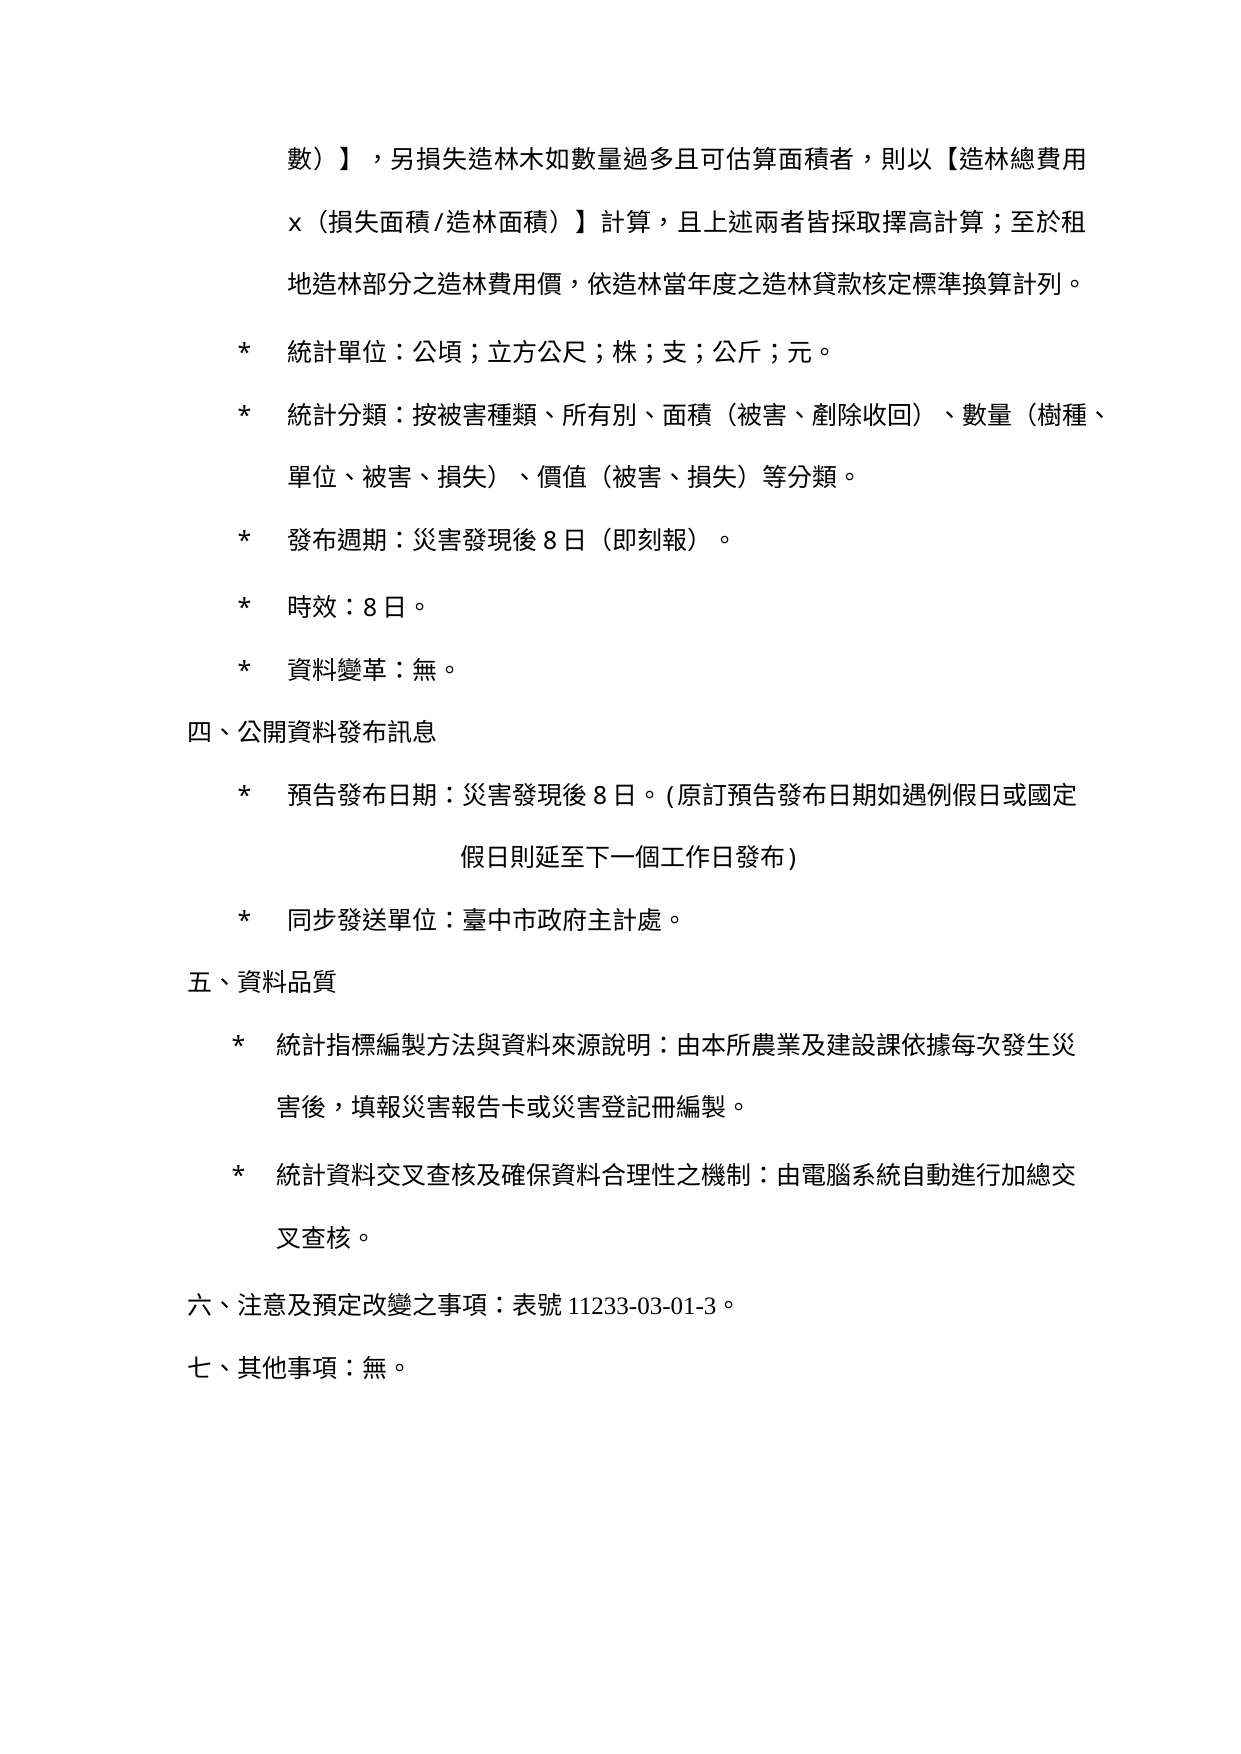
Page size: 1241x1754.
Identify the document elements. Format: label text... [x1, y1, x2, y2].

list 資料變革：無。 [237, 627, 1087, 689]
list 統計資料交叉查核及確保資料合理性之機制：由電腦系統自動進行加總交叉查核。 [231, 1132, 1087, 1257]
text 四、公開資料發布訊息 [187, 689, 1087, 752]
list 統計單位：公頃；立方公尺；株；支；公斤；元。 [237, 309, 1087, 372]
list 同步發送單位：臺中市政府主計處。 [237, 877, 1087, 939]
text 六、注意及預定改變之事項：表號11233-03-01-3。 [187, 1262, 1087, 1325]
list 統計分類：按被害種類、所有別、面積（被害、剷除收回）、數量（樹種、單位、被害、損失）、價值（被害、損失）等分類。 [237, 372, 1087, 497]
list 時效：8日。 [237, 564, 1087, 627]
text 七、其他事項：無。 [187, 1325, 1087, 1387]
list 統計指標編製方法與資料來源說明：由本所農業及建設課依據每次發生災害後，填報災害報告卡或災害登記冊編製。 [231, 1002, 1087, 1127]
text 數）】，另損失造林木如數量過多且可估算面積者，則以【造林總費用 x（損失面積/造林面積）】計算，且上述兩者皆採取擇高計算；至於租地造林部分之造林費用價，依造林當年度之造林貸款核定標準換算計列。 [187, 116, 1087, 304]
text 五、資料品質 [187, 939, 1087, 1002]
list 發布週期：災害發現後8日（即刻報）。 [237, 497, 1087, 559]
list 預告發布日期：災害發現後8日。(原訂預告發布日期如遇例假日或國定假日則延至下一個工作日發布) [237, 752, 1087, 877]
